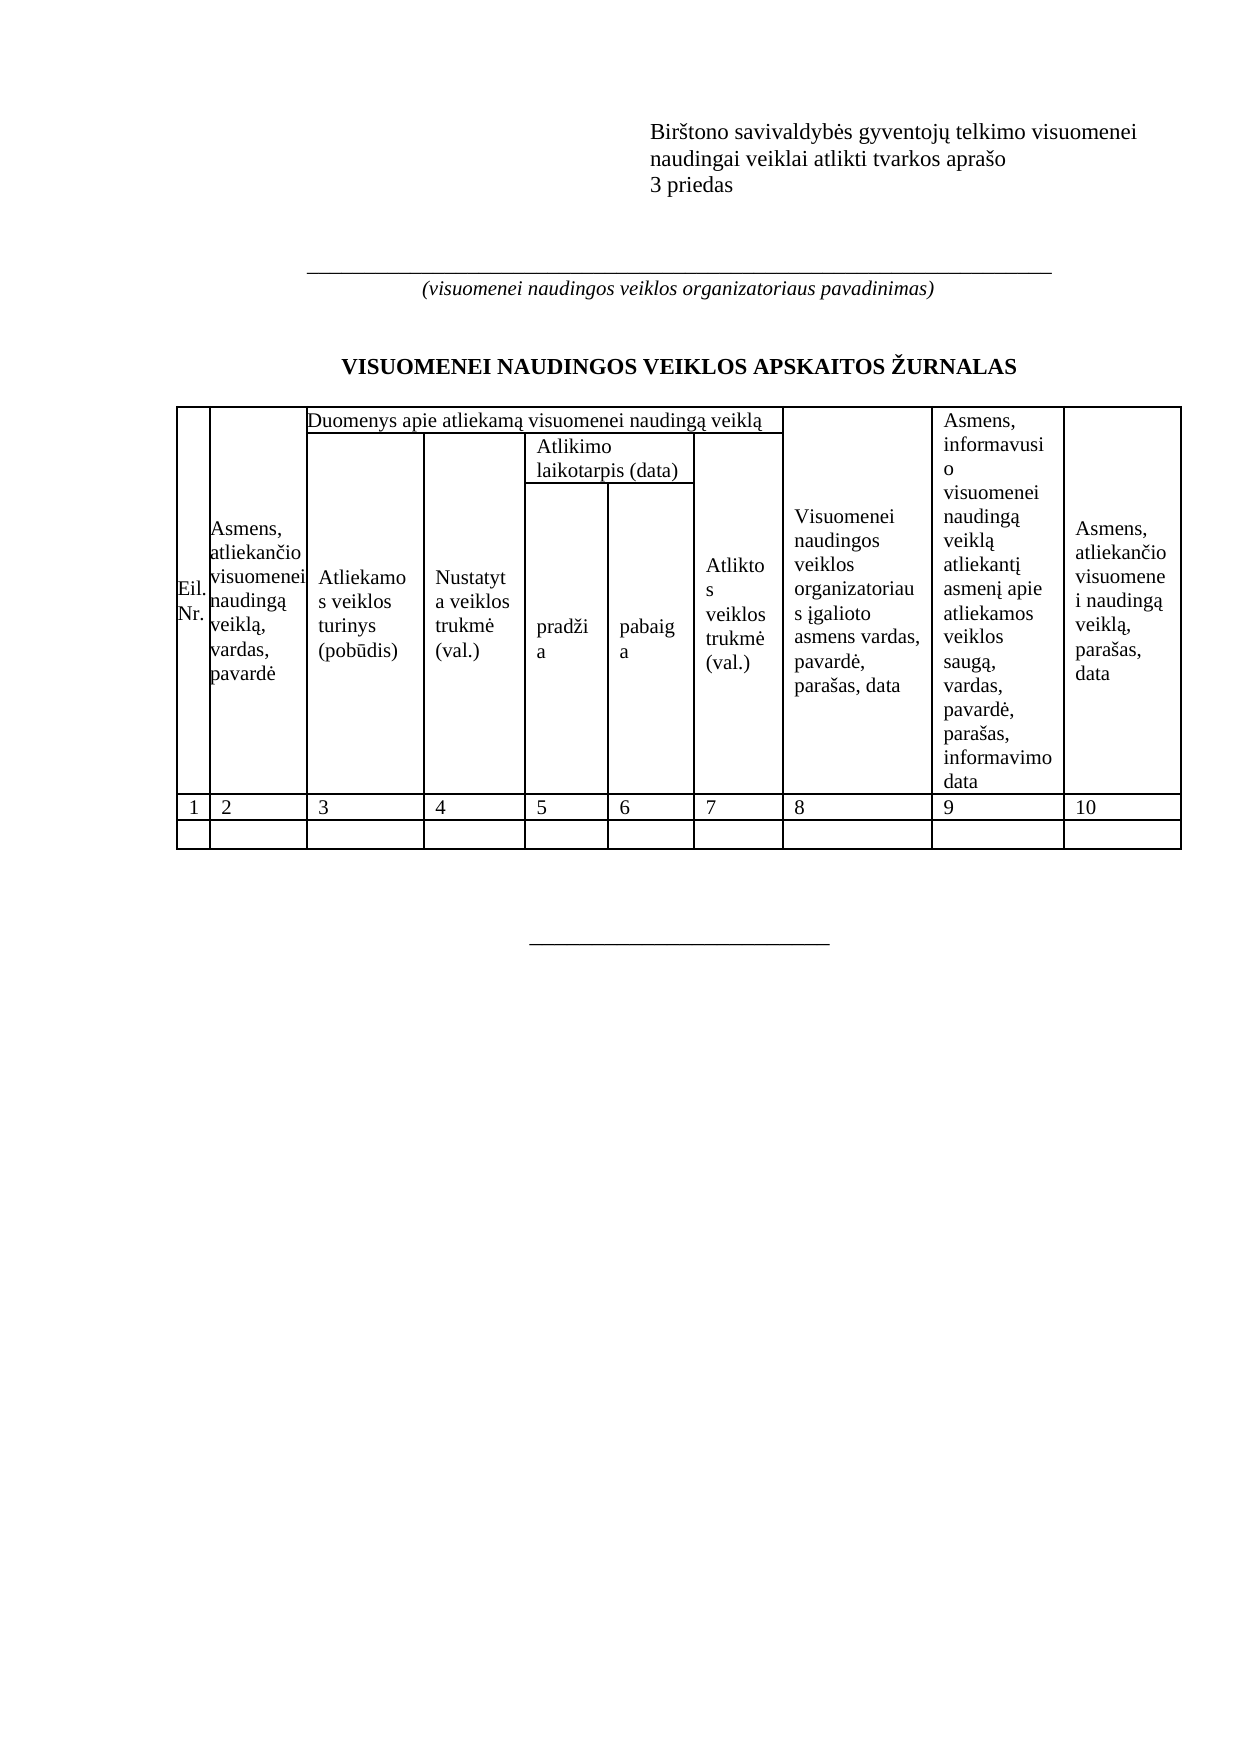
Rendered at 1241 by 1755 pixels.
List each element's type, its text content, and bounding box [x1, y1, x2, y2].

text Birštono savivaldybės gyventojų telkimo visuomenei [650, 118, 1181, 144]
table_cell Atliktos veiklos trukmė (val.) [695, 434, 782, 793]
table_cell 2 [211, 795, 306, 819]
table_cell 10 [1065, 795, 1180, 819]
table_cell 6 [609, 795, 693, 819]
table_header Visuomenei naudingos veiklos organizatoriaus įgalioto asmens vardas, pavardė, parašas, data [784, 408, 931, 793]
table_cell 4 [425, 795, 524, 819]
text ________________________ [177, 919, 1181, 948]
table_cell 8 [784, 795, 931, 819]
table_cell 3 [308, 795, 423, 819]
table_cell Atliekamos veiklos turinys (pobūdis) [308, 434, 423, 793]
table_header Asmens, atliekančio visuomenei naudingą veiklą, parašas, data [1065, 408, 1180, 793]
table_header Asmens, atliekančio visuomenei naudingą veiklą, vardas, pavardė [211, 408, 306, 793]
table_header Asmens, informavusio visuomenei naudingą veiklą atliekantį asmenį apie atliekamos veiklos saugą, vardas, pavardė, parašas, informavimo data [933, 408, 1063, 793]
text (visuomenei naudingos veiklos organizatoriaus pavadinimas) [177, 276, 1181, 300]
table_cell [425, 821, 524, 847]
table_cell 9 [933, 795, 1063, 819]
text VISUOMENEI NAUDINGOS VEIKLOS APSKAITOS ŽURNALAS [177, 353, 1181, 379]
table_cell [211, 821, 306, 847]
table_cell [933, 821, 1063, 847]
table_header Eil. Nr. [178, 408, 209, 793]
table_cell Atlikimo laikotarpis (data) [526, 434, 693, 482]
table_cell [695, 821, 782, 847]
table_cell [526, 821, 607, 847]
table_cell [609, 821, 693, 847]
table_cell Nustatyta veiklos trukmė (val.) [425, 434, 524, 793]
table_header Duomenys apie atliekamą visuomenei naudingą veiklą [308, 408, 782, 432]
table_cell [178, 821, 209, 847]
table_cell [308, 821, 423, 847]
table_cell 7 [695, 795, 782, 819]
text _________________________________________________________________ [177, 250, 1181, 276]
table_cell 5 [526, 795, 607, 819]
text 3 priedas [650, 171, 1181, 197]
table_cell [784, 821, 931, 847]
table_cell pabaiga [609, 484, 693, 793]
table_cell [1065, 821, 1180, 847]
text naudingai veiklai atlikti tvarkos aprašo [650, 144, 1181, 171]
table_cell pradžia [526, 484, 607, 793]
table_cell 1 [178, 795, 209, 819]
